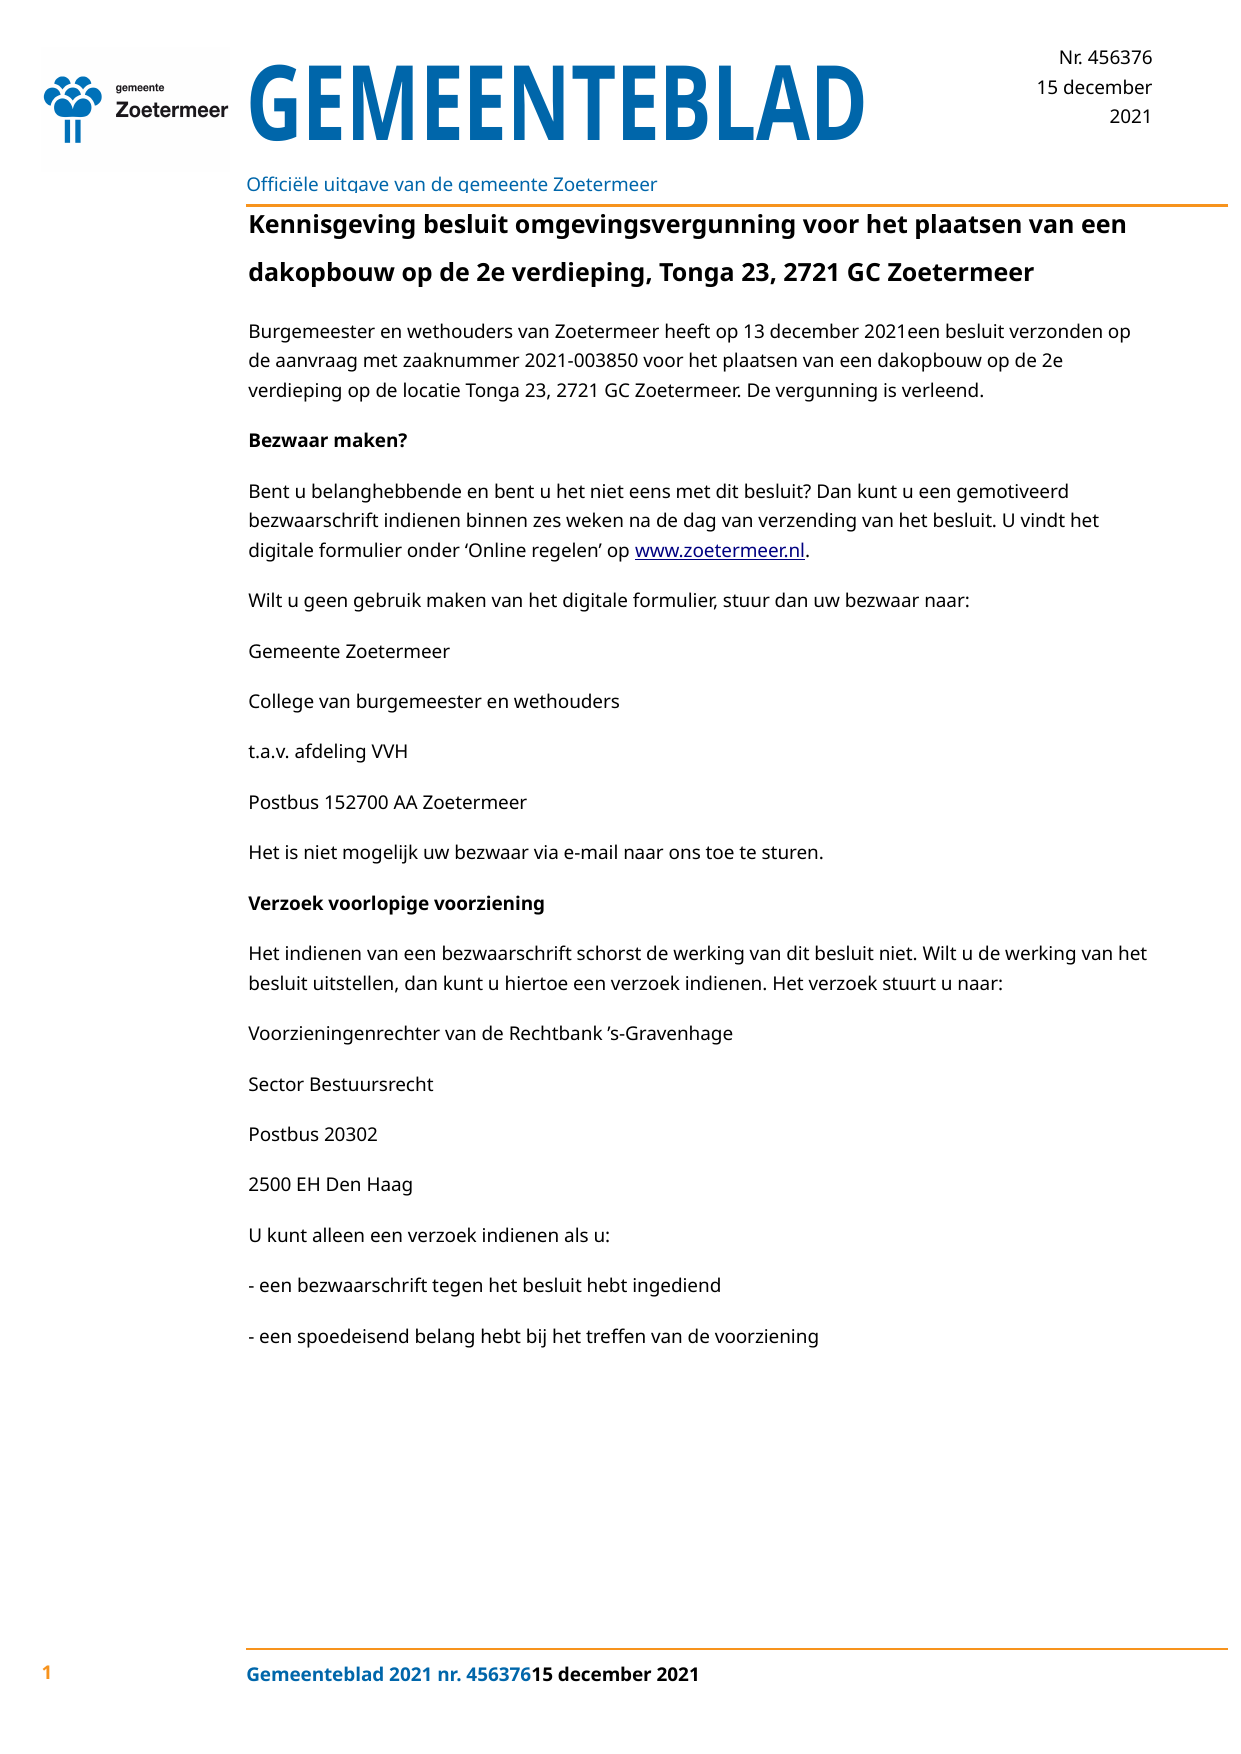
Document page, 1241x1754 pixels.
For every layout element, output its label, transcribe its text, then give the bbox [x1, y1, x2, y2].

text Kennisgeving besluit omgevingsvergunning voor het plaatsen van een dakopbouw op de 2e verdieping, Tonga 23, 2721 GC Zoetermeer [248, 207, 1152, 288]
text Postbus 152700 AA Zoetermeer [248, 789, 1152, 815]
text 2500 EH Den Haag [248, 1172, 1152, 1197]
text Gemeente Zoetermeer [248, 638, 1152, 664]
text Wilt u geen gebruik maken van het digitale formulier, stuur dan uw bezwaar naar: [248, 587, 1152, 613]
text - een spoedeisend belang hebt bij het treffen van de voorziening [248, 1323, 1152, 1349]
text - een bezwaarschrift tegen het besluit hebt ingediend [248, 1272, 1152, 1298]
text Sector Bestuursrecht [248, 1071, 1152, 1097]
text Het is niet mogelijk uw bezwaar via e-mail naar ons toe te sturen. [248, 839, 1152, 865]
text Het indienen van een bezwaarschrift schorst de werking van dit besluit niet. Wilt u de werking van het besluit uitstellen, dan kunt u hiertoe een verzoek indienen. Het verzoek stuurt u naar: [248, 940, 1152, 996]
text Voorzieningenrechter van de Rechtbank ’s-Gravenhage [248, 1020, 1152, 1046]
text U kunt alleen een verzoek indienen als u: [248, 1222, 1152, 1248]
text Burgemeester en wethouders van Zoetermeer heeft op 13 december 2021een besluit verzonden op de aanvraag met zaaknummer 2021-003850 voor het plaatsen van een dakopbouw op de 2e verdieping op de locatie Tonga 23, 2721 GC Zoetermeer. De vergunning is verleend. [248, 318, 1152, 403]
text Verzoek voorlopige voorziening [248, 890, 1152, 916]
text College van burgemeester en wethouders [248, 688, 1152, 714]
text Postbus 20302 [248, 1121, 1152, 1147]
picture [41, 47, 231, 172]
text Bent u belanghebbende en bent u het niet eens met dit besluit? Dan kunt u een gemotiveerd bezwaarschrift indienen binnen zes weken na de dag van verzending van het besluit. U vindt het digitale formulier onder ‘Online regelen’ op www.zoetermeer.nl. [248, 478, 1152, 563]
text Bezwaar maken? [248, 427, 1152, 453]
text t.a.v. afdeling VVH [248, 739, 1152, 764]
